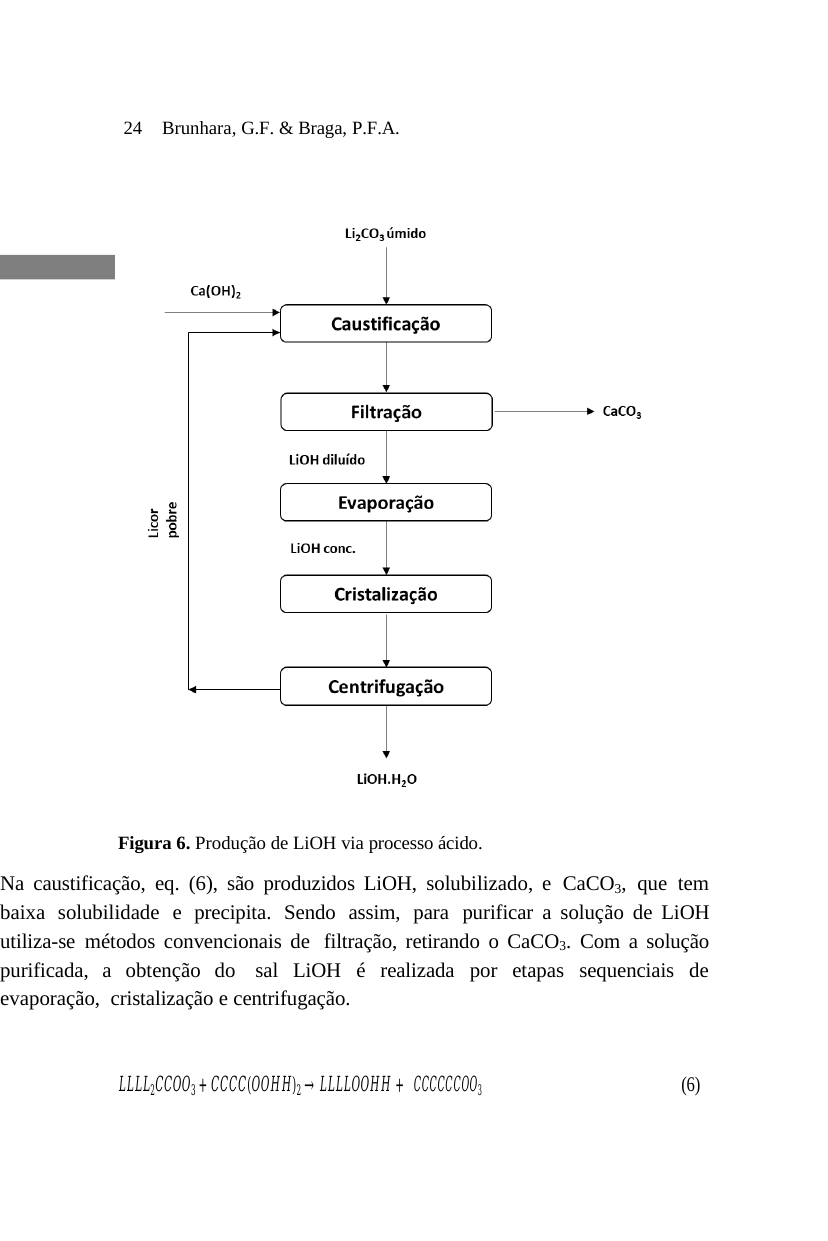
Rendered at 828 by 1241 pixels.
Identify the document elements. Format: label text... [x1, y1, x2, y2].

text 𝐿𝐿𝐿𝐿2𝐶𝐶𝑂𝑂3 + 𝐶𝐶𝐶𝐶(𝑂𝑂𝐻𝐻)2 → 𝐿𝐿𝐿𝐿𝑂𝑂𝐻𝐻 + 𝐶𝐶𝐶𝐶𝐶𝐶𝑂𝑂3 (6) [118, 1014, 721, 1111]
text Na caustificação, eq. (6), são produzidos LiOH, solubilizado, e CaCO3, que tem baixa solubilidade e precipita. Sendo assim, para purificar a solução de LiOH utiliza-se métodos convencionais de filtração, retirando o CaCO3. Com a solução purificada, a obtenção do sal LiOH é realizada por etapas sequenciais de evaporação, cristalização e centrifugação. [0, 871, 709, 1010]
text Figura 6. Produção de LiOH via processo ácido. [118, 832, 721, 853]
